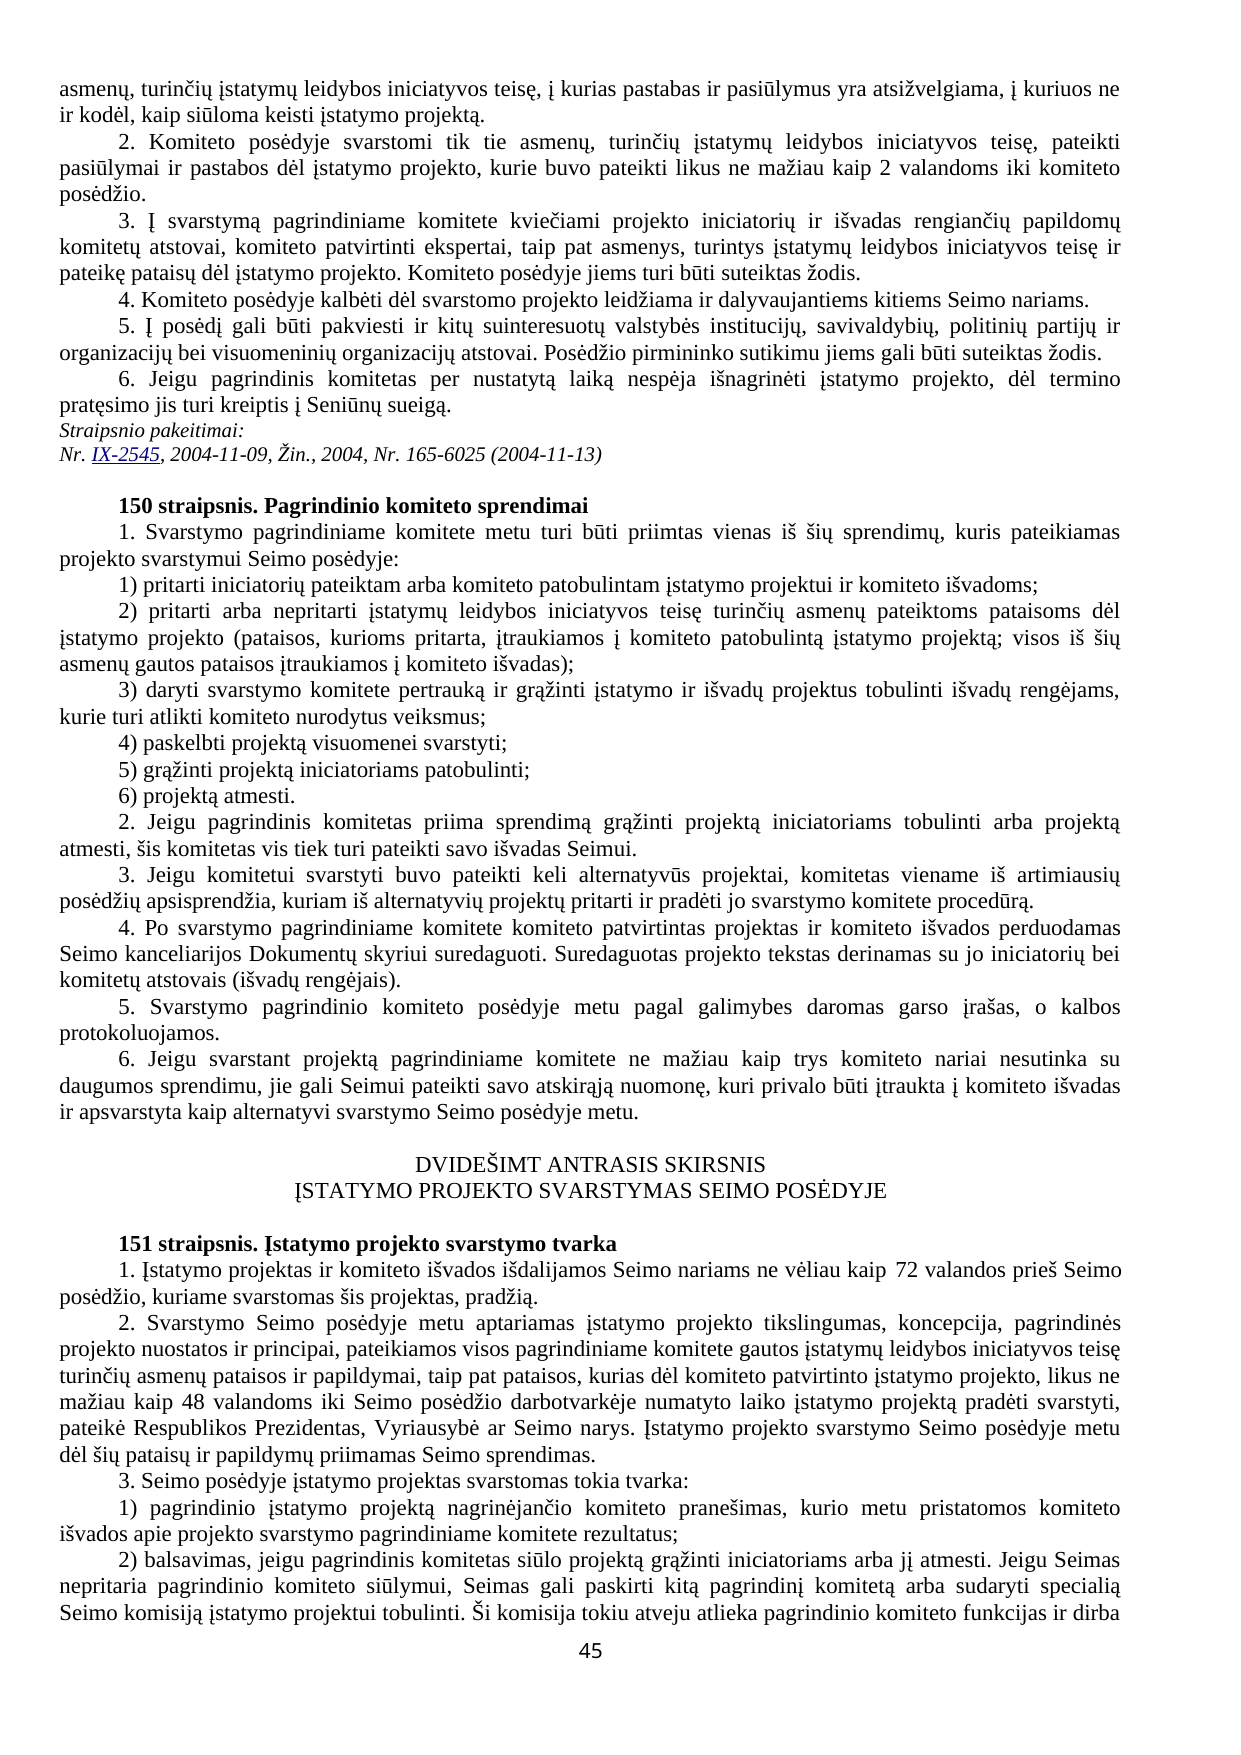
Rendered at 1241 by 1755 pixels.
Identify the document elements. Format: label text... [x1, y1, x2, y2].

text 1. Svarstymo pagrindiniame komitete metu turi būti priimtas vienas iš šių sprendimų, kuris pateikiamas projekto svarstymui Seimo posėdyje: [59, 518, 1122, 571]
text 1) pritarti iniciatorių pateiktam arba komiteto patobulintam įstatymo projektui ir komiteto išvadoms; [59, 571, 1122, 597]
text 2) pritarti arba nepritarti įstatymų leidybos iniciatyvos teisę turinčių asmenų pateiktoms pataisoms dėl įstatymo projekto (pataisos, kurioms pritarta, įtraukiamos į komiteto patobulintą įstatymo projektą; visos iš šių asmenų gautos pataisos įtraukiamos į komiteto išvadas); [59, 597, 1122, 677]
text 150 straipsnis. Pagrindinio komiteto sprendimai [59, 492, 1122, 518]
text 151 straipsnis. Įstatymo projekto svarstymo tvarka [59, 1230, 1122, 1256]
text 5) grąžinti projektą iniciatoriams patobulinti; [59, 756, 1122, 782]
text 2. Jeigu pagrindinis komitetas priima sprendimą grąžinti projektą iniciatoriams tobulinti arba projektą atmesti, šis komitetas vis tiek turi pateikti savo išvadas Seimui. [59, 808, 1122, 861]
text 5. Svarstymo pagrindinio komiteto posėdyje metu pagal galimybes daromas garso įrašas, o kalbos protokoluojamos. [59, 993, 1122, 1046]
text 3. Į svarstymą pagrindiniame komitete kviečiami projekto iniciatorių ir išvadas rengiančių papildomų komitetų atstovai, komiteto patvirtinti ekspertai, taip pat asmenys, turintys įstatymų leidybos iniciatyvos teisę ir pateikę pataisų dėl įstatymo projekto. Komiteto posėdyje jiems turi būti suteiktas žodis. [59, 207, 1122, 286]
text 2. Svarstymo Seimo posėdyje metu aptariamas įstatymo projekto tikslingumas, koncepcija, pagrindinės projekto nuostatos ir principai, pateikiamos visos pagrindiniame komitete gautos įstatymų leidybos iniciatyvos teisę turinčių asmenų pataisos ir papildymai, taip pat pataisos, kurias dėl komiteto patvirtinto įstatymo projekto, likus ne mažiau kaip 48 valandoms iki Seimo posėdžio darbotvarkėje numatyto laiko įstatymo projektą pradėti svarstyti, pateikė Respublikos Prezidentas, Vyriausybė ar Seimo narys. Įstatymo projekto svarstymo Seimo posėdyje metu dėl šių pataisų ir papildymų priimamas Seimo sprendimas. [59, 1309, 1122, 1467]
text DVIDEŠIMT ANTRASIS SKIRSNIS [59, 1151, 1122, 1177]
text 5. Į posėdį gali būti pakviesti ir kitų suinteresuotų valstybės institucijų, savivaldybių, politinių partijų ir organizacijų bei visuomeninių organizacijų atstovai. Posėdžio pirmininko sutikimu jiems gali būti suteiktas žodis. [59, 312, 1122, 365]
text 3. Jeigu komitetui svarstyti buvo pateikti keli alternatyvūs projektai, komitetas viename iš artimiausių posėdžių apsisprendžia, kuriam iš alternatyvių projektų pritarti ir pradėti jo svarstymo komitete procedūrą. [59, 861, 1122, 914]
text 4. Komiteto posėdyje kalbėti dėl svarstomo projekto leidžiama ir dalyvaujantiems kitiems Seimo nariams. [59, 286, 1122, 312]
text 1) pagrindinio įstatymo projektą nagrinėjančio komiteto pranešimas, kurio metu pristatomos komiteto išvados apie projekto svarstymo pagrindiniame komitete rezultatus; [59, 1493, 1122, 1546]
text 6. Jeigu pagrindinis komitetas per nustatytą laiką nespėja išnagrinėti įstatymo projekto, dėl termino pratęsimo jis turi kreiptis į Seniūnų sueigą. [59, 365, 1122, 418]
text asmenų, turinčių įstatymų leidybos iniciatyvos teisę, į kurias pastabas ir pasiūlymus yra atsižvelgiama, į kuriuos ne ir kodėl, kaip siūloma keisti įstatymo projektą. [59, 75, 1122, 128]
text 3. Seimo posėdyje įstatymo projektas svarstomas tokia tvarka: [59, 1467, 1122, 1493]
text 2) balsavimas, jeigu pagrindinis komitetas siūlo projektą grąžinti iniciatoriams arba jį atmesti. Jeigu Seimas nepritaria pagrindinio komiteto siūlymui, Seimas gali paskirti kitą pagrindinį komitetą arba sudaryti specialią Seimo komisiją įstatymo projektui tobulinti. Ši komisija tokiu atveju atlieka pagrindinio komiteto funkcijas ir dirba [59, 1546, 1122, 1625]
text Nr. IX-2545, 2004-11-09, Žin., 2004, Nr. 165-6025 (2004-11-13) [59, 442, 1122, 466]
text 2. Komiteto posėdyje svarstomi tik tie asmenų, turinčių įstatymų leidybos iniciatyvos teisę, pateikti pasiūlymai ir pastabos dėl įstatymo projekto, kurie buvo pateikti likus ne mažiau kaip 2 valandoms iki komiteto posėdžio. [59, 128, 1122, 207]
text Straipsnio pakeitimai: [59, 418, 1122, 442]
text 4) paskelbti projektą visuomenei svarstyti; [59, 729, 1122, 756]
text 4. Po svarstymo pagrindiniame komitete komiteto patvirtintas projektas ir komiteto išvados perduodamas Seimo kanceliarijos Dokumentų skyriui suredaguoti. Suredaguotas projekto tekstas derinamas su jo iniciatorių bei komitetų atstovais (išvadų rengėjais). [59, 914, 1122, 993]
text 3) daryti svarstymo komitete pertrauką ir grąžinti įstatymo ir išvadų projektus tobulinti išvadų rengėjams, kurie turi atlikti komiteto nurodytus veiksmus; [59, 677, 1122, 729]
text 1. Įstatymo projektas ir komiteto išvados išdalijamos Seimo nariams ne vėliau kaip 72 valandos prieš Seimo posėdžio, kuriame svarstomas šis projektas, pradžią. [59, 1256, 1122, 1309]
text 6. Jeigu svarstant projektą pagrindiniame komitete ne mažiau kaip trys komiteto nariai nesutinka su daugumos sprendimu, jie gali Seimui pateikti savo atskirąją nuomonę, kuri privalo būti įtraukta į komiteto išvadas ir apsvarstyta kaip alternatyvi svarstymo Seimo posėdyje metu. [59, 1046, 1122, 1124]
text ĮSTATYMO PROJEKTO SVARSTYMAS SEIMO POSĖDYJE [59, 1177, 1122, 1204]
text 6) projektą atmesti. [59, 782, 1122, 808]
